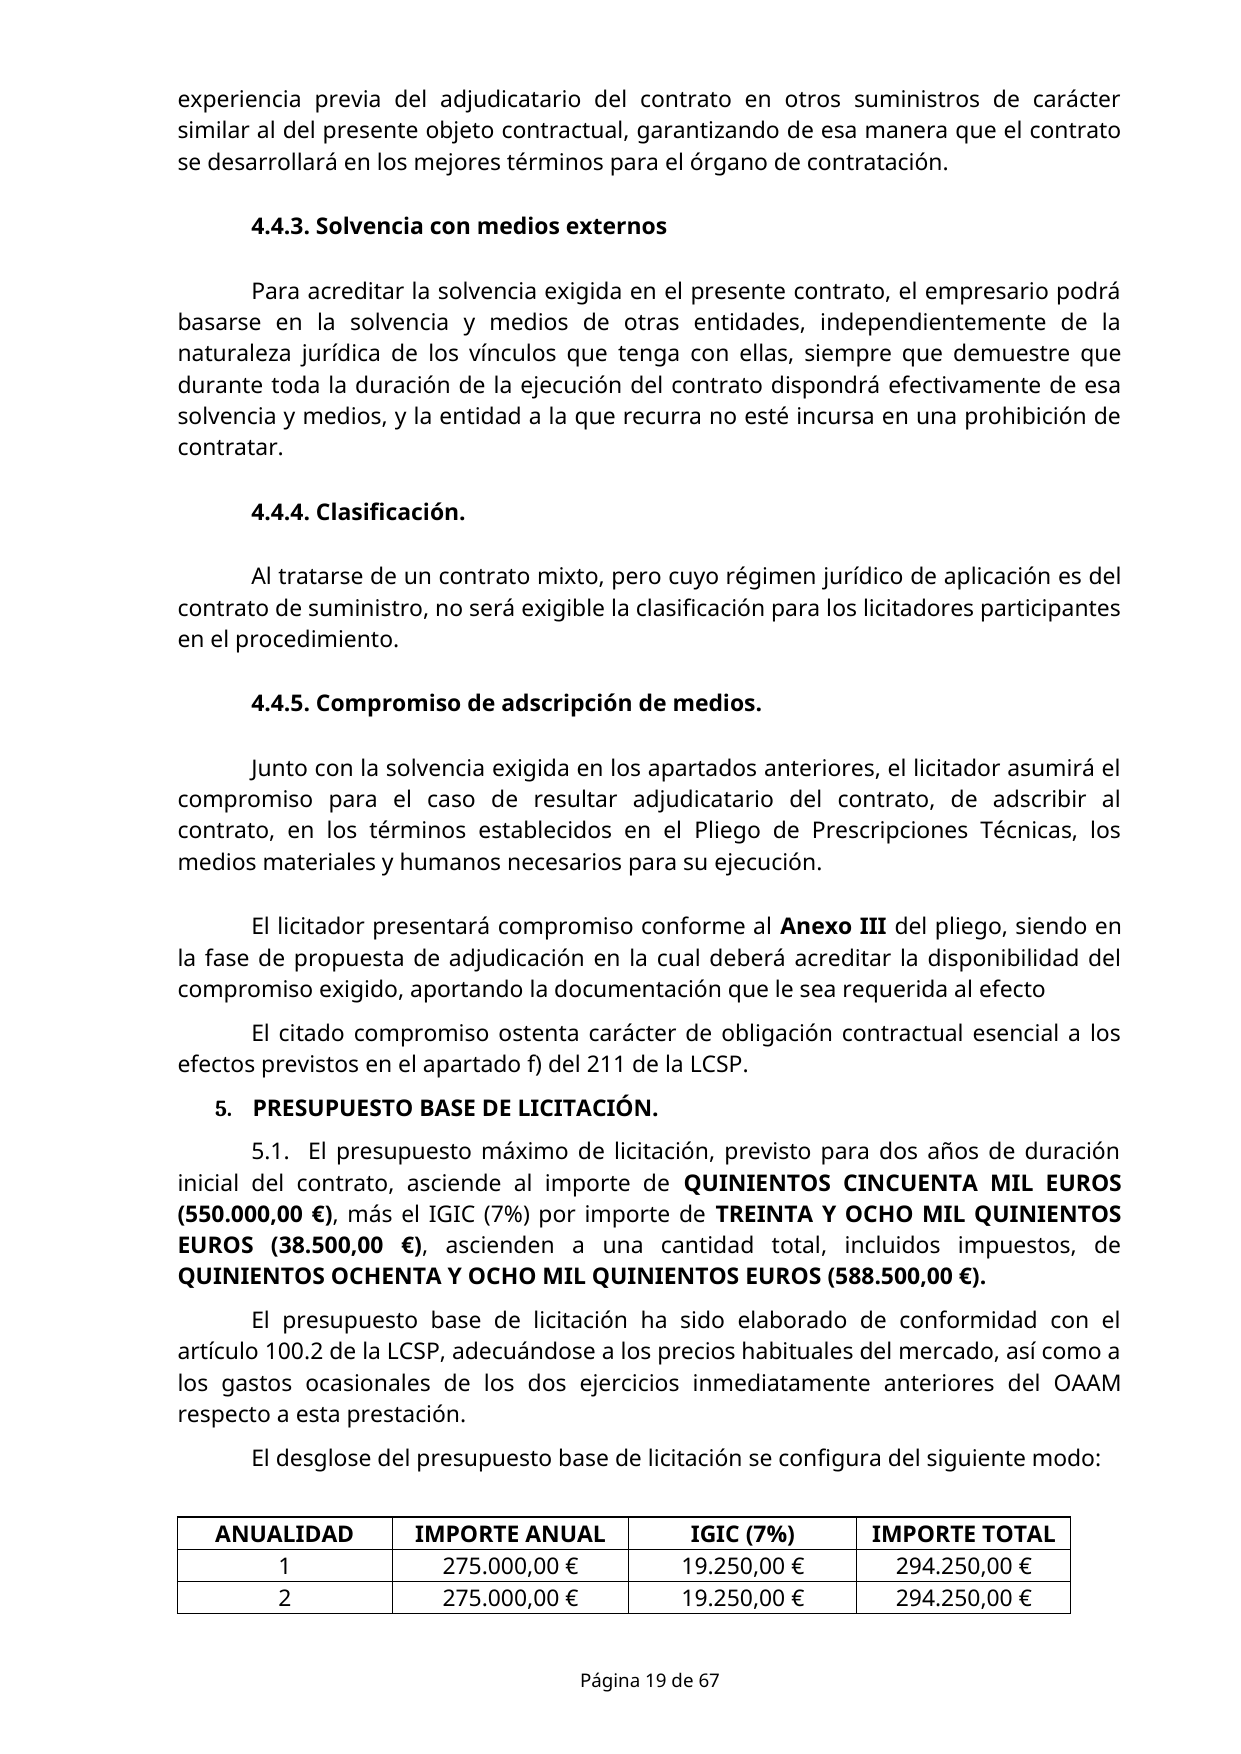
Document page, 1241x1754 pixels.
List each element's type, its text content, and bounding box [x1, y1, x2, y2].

table_header IGIC (7%) [629, 1518, 856, 1549]
table_header IMPORTE ANUAL [393, 1518, 628, 1549]
text 5.1. El presupuesto máximo de licitación, previsto para dos años de duración inicial del contrato, asciende al importe de QUINIENTOS CINCUENTA MIL EUROS (550.000,00 €), más el IGIC (7%) por importe de TREINTA Y OCHO MIL QUINIENTOS EUROS (38.500,00 €), ascienden a una cantidad total, incluidos impuestos, de QUINIENTOS OCHENTA Y OCHO MIL QUINIENTOS EUROS (588.500,00 €). [177, 1135, 1122, 1291]
table_cell 19.250,00 € [629, 1582, 856, 1613]
text El desglose del presupuesto base de licitación se configura del siguiente modo: [177, 1441, 1122, 1473]
table_cell 2 [178, 1582, 392, 1613]
text 4.4.3. Solvencia con medios externos [177, 210, 1122, 241]
table_cell 294.250,00 € [857, 1582, 1070, 1613]
text El licitador presentará compromiso conforme al Anexo III del pliego, siendo en la fase de propuesta de adjudicación en la cual deberá acreditar la disponibilidad del compromiso exigido, aportando la documentación que le sea requerida al efecto [177, 910, 1122, 1004]
table_header IMPORTE TOTAL [857, 1518, 1070, 1549]
table_cell 294.250,00 € [857, 1550, 1070, 1581]
text experiencia previa del adjudicatario del contrato en otros suministros de carácter similar al del presente objeto contractual, garantizando de esa manera que el contrato se desarrollará en los mejores términos para el órgano de contratación. [177, 83, 1122, 177]
list PRESUPUESTO BASE DE LICITACIÓN. [215, 1091, 1122, 1123]
text 4.4.4. Clasificación. [177, 496, 1122, 527]
table_cell 19.250,00 € [629, 1550, 856, 1581]
table_cell 275.000,00 € [393, 1550, 628, 1581]
text Para acreditar la solvencia exigida en el presente contrato, el empresario podrá basarse en la solvencia y medios de otras entidades, independientemente de la naturaleza jurídica de los vínculos que tenga con ellas, siempre que demuestre que durante toda la duración de la ejecución del contrato dispondrá efectivamente de esa solvencia y medios, y la entidad a la que recurra no esté incursa en una prohibición de contratar. [177, 275, 1122, 462]
table_cell 1 [178, 1550, 392, 1581]
text El citado compromiso ostenta carácter de obligación contractual esencial a los efectos previstos en el apartado f) del 211 de la LCSP. [177, 1016, 1122, 1079]
text Al tratarse de un contrato mixto, pero cuyo régimen jurídico de aplicación es del contrato de suministro, no será exigible la clasificación para los licitadores participantes en el procedimiento. [177, 560, 1122, 654]
text 4.4.5. Compromiso de adscripción de medios. [177, 687, 1122, 718]
table_cell 275.000,00 € [393, 1582, 628, 1613]
text El presupuesto base de licitación ha sido elaborado de conformidad con el artículo 100.2 de la LCSP, adecuándose a los precios habituales del mercado, así como a los gastos ocasionales de los dos ejercicios inmediatamente anteriores del OAAM respecto a esta prestación. [177, 1304, 1122, 1429]
text Junto con la solvencia exigida en los apartados anteriores, el licitador asumirá el compromiso para el caso de resultar adjudicatario del contrato, de adscribir al contrato, en los términos establecidos en el Pliego de Prescripciones Técnicas, los medios materiales y humanos necesarios para su ejecución. [177, 752, 1122, 877]
table_header ANUALIDAD [178, 1518, 392, 1549]
